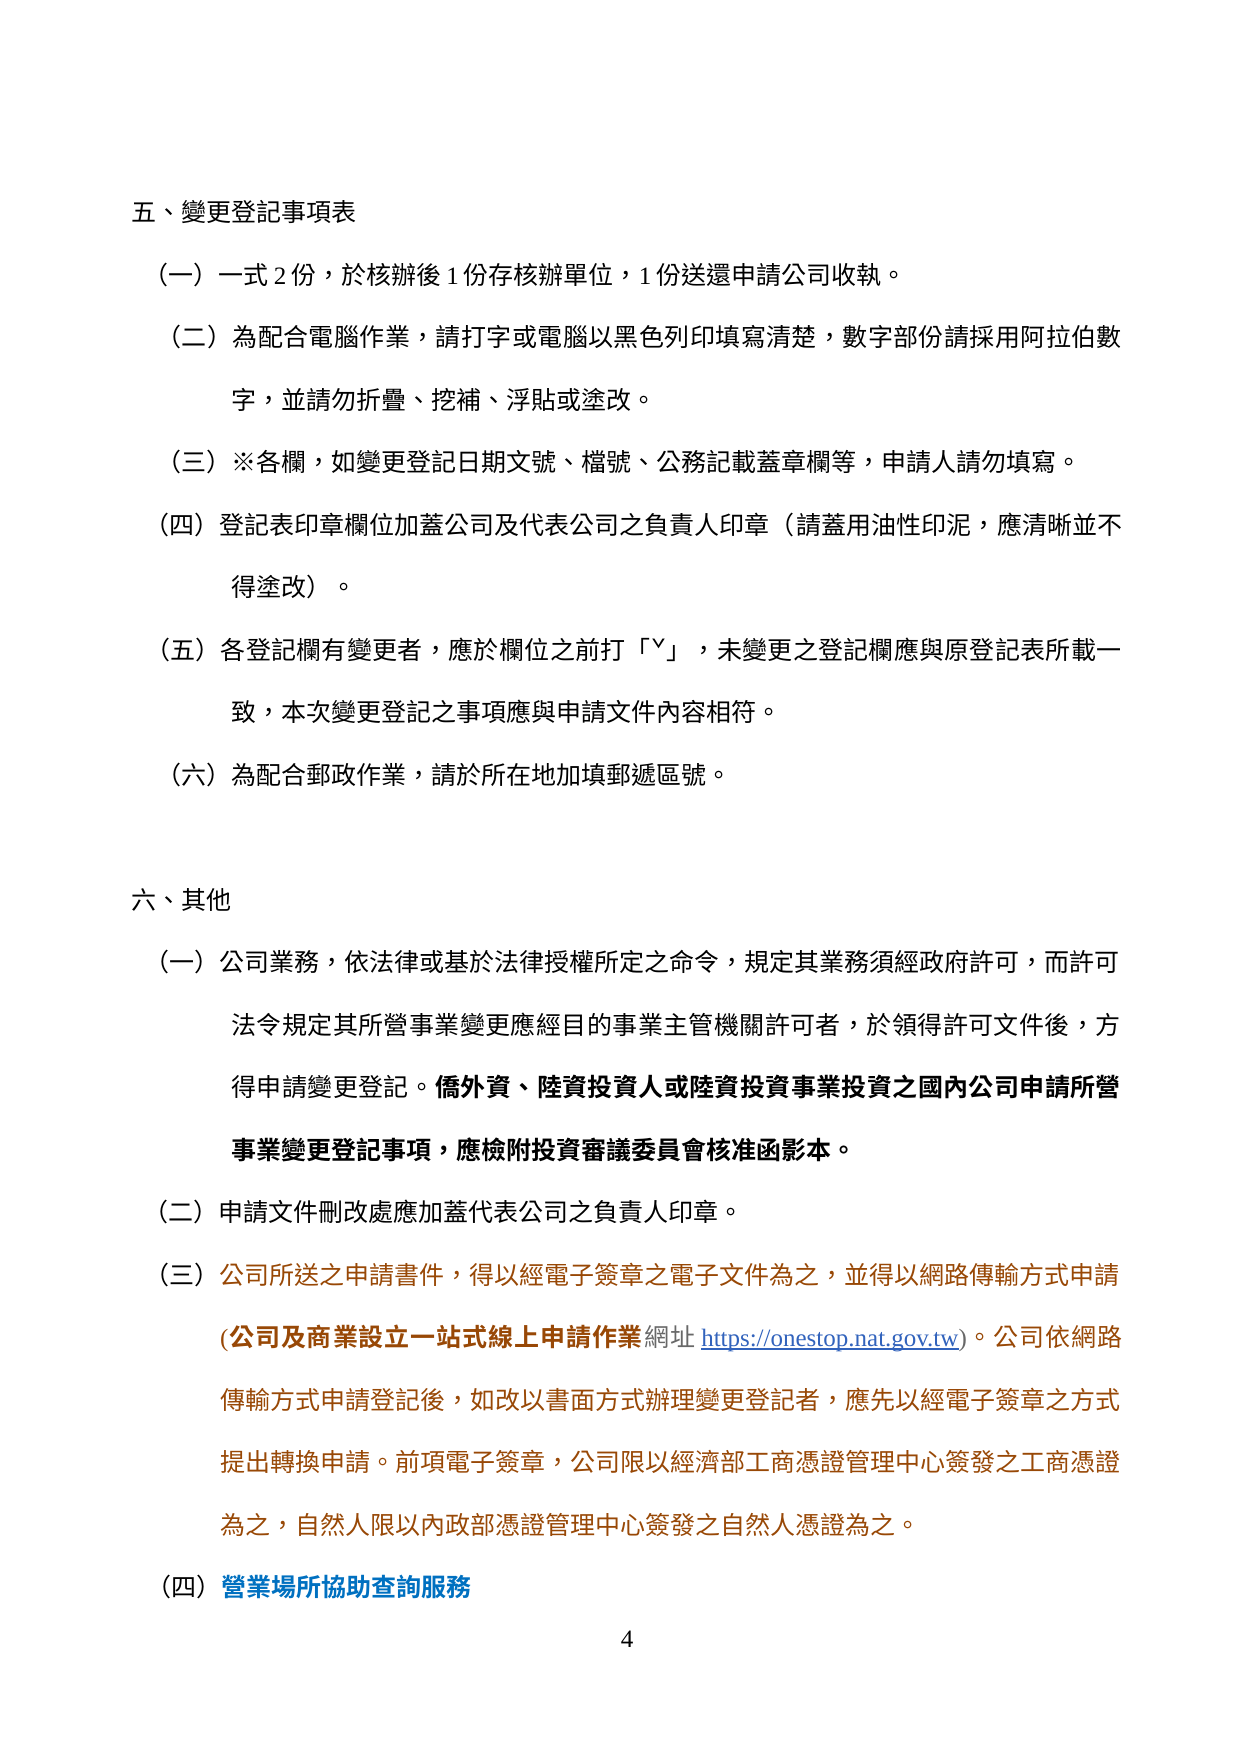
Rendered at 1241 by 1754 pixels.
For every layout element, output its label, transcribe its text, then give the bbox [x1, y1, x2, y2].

text （四）登記表印章欄位加蓋公司及代表公司之負責人印章（請蓋用油性印泥，應清晰並不得塗改）。 [131, 482, 1122, 607]
text （三）公司所送之申請書件，得以經電子簽章之電子文件為之，並得以網路傳輸方式申請(公司及商業設立一站式線上申請作業網址https://onestop.nat.gov.tw)。公司依網路傳輸方式申請登記後，如改以書面方式辦理變更登記者，應先以經電子簽章之方式提出轉換申請。前項電子簽章，公司限以經濟部工商憑證管理中心簽發之工商憑證為之，自然人限以內政部憑證管理中心簽發之自然人憑證為之。 [131, 1232, 1122, 1544]
text （六）為配合郵政作業，請於所在地加填郵遞區號。 [131, 732, 1122, 794]
text （三）※各欄，如變更登記日期文號、檔號、公務記載蓋章欄等，申請人請勿填寫。 [131, 419, 1122, 482]
text （四）營業場所協助查詢服務 [87, 1544, 1122, 1607]
text （二）為配合電腦作業，請打字或電腦以黑色列印填寫清楚，數字部份請採用阿拉伯數字，並請勿折疊、挖補、浮貼或塗改。 [156, 294, 1122, 419]
text 六、其他 [131, 857, 1122, 919]
text （一）公司業務，依法律或基於法律授權所定之命令，規定其業務須經政府許可，而許可法令規定其所營事業變更應經目的事業主管機關許可者，於領得許可文件後，方得申請變更登記。僑外資、陸資投資人或陸資投資事業投資之國內公司申請所營事業變更登記事項，應檢附投資審議委員會核准函影本。 [131, 919, 1122, 1169]
text 五、變更登記事項表 [131, 169, 1122, 232]
text （五）各登記欄有變更者，應於欄位之前打「ˇ」，未變更之登記欄應與原登記表所載一致，本次變更登記之事項應與申請文件內容相符。 [131, 607, 1122, 732]
text （二）申請文件刪改處應加蓋代表公司之負責人印章。 [131, 1169, 1122, 1232]
text （一）一式2份，於核辦後1份存核辦單位，1份送還申請公司收執。 [131, 232, 1122, 294]
